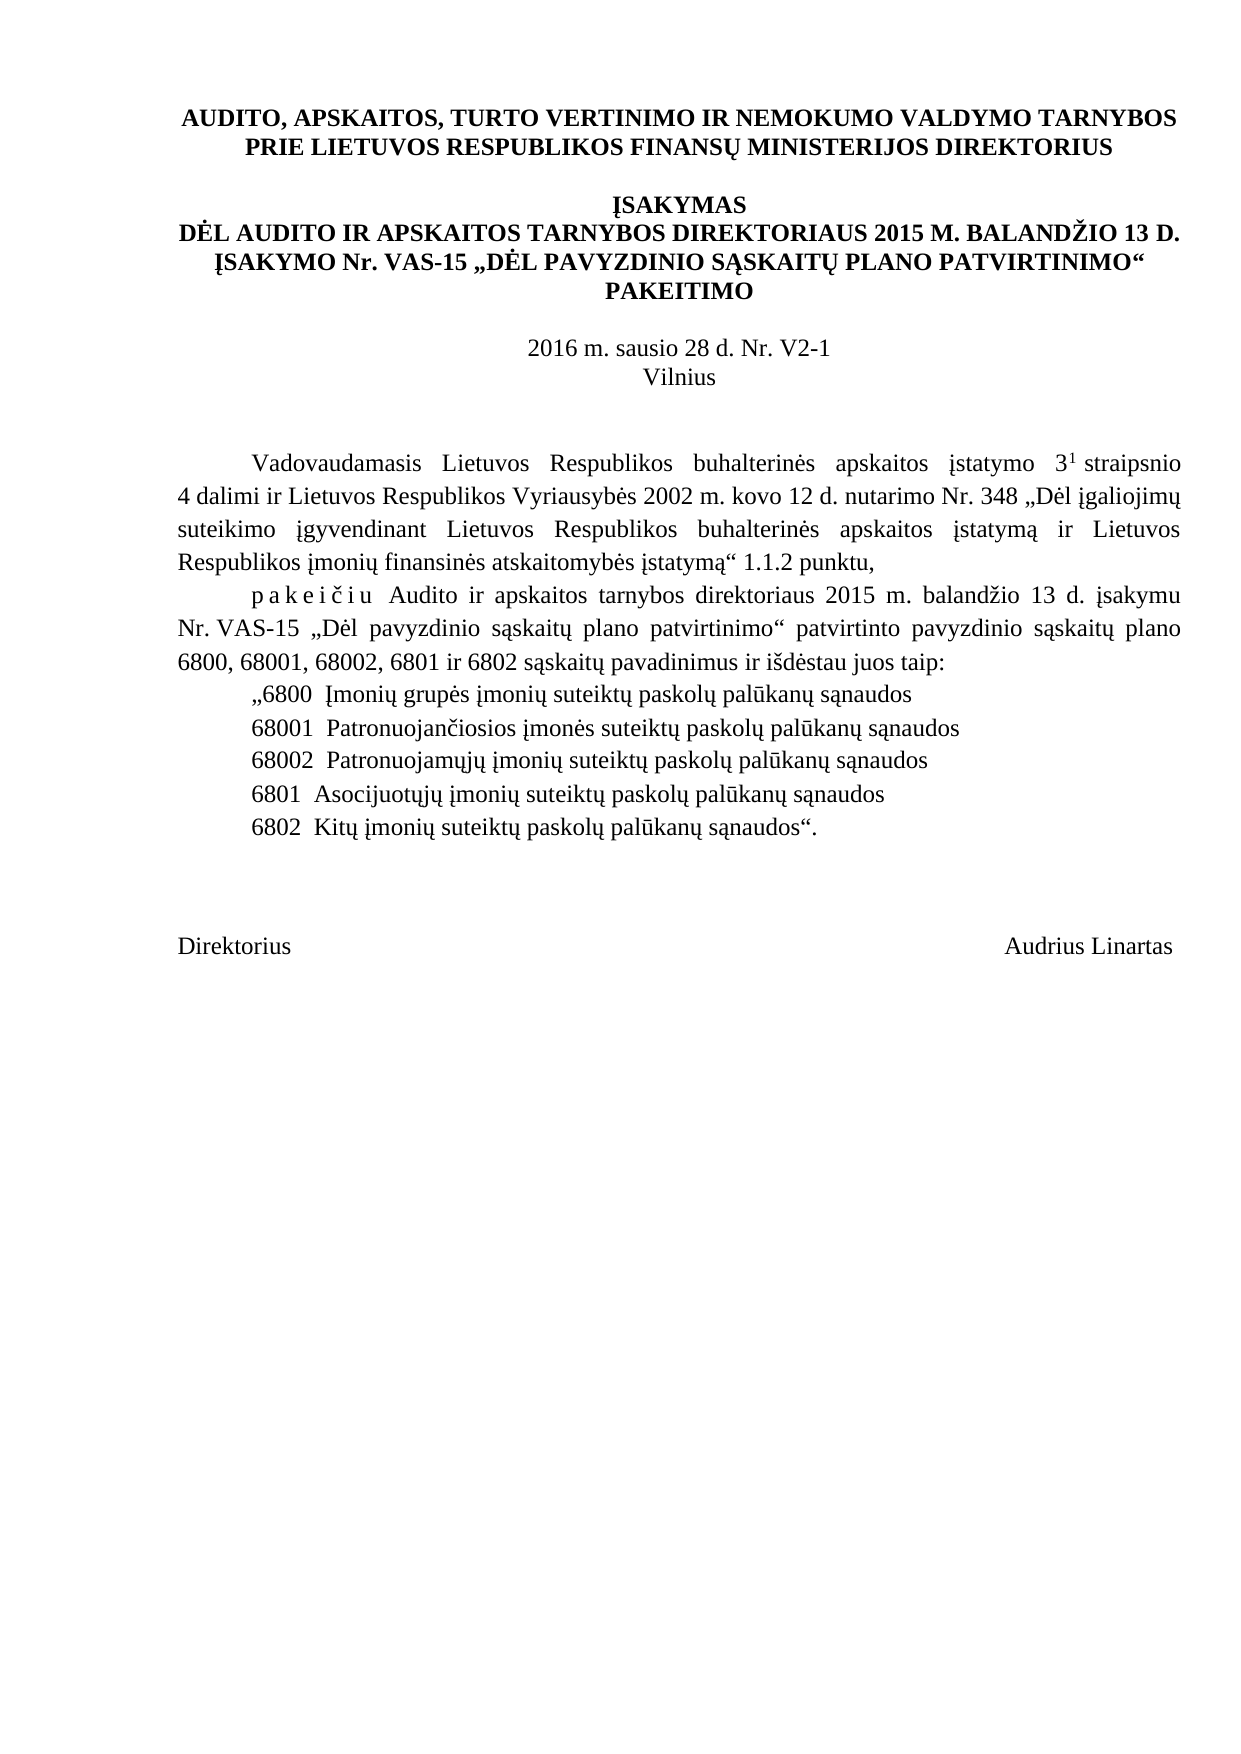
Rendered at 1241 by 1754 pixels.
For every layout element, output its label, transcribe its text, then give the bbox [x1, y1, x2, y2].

text „6800 Įmonių grupės įmonių suteiktų paskolų palūkanų sąnaudos [177, 679, 1181, 708]
text 68002 Patronuojamųjų įmonių suteiktų paskolų palūkanų sąnaudos [177, 746, 1181, 774]
text 6801 Asocijuotųjų įmonių suteiktų paskolų palūkanų sąnaudos [177, 779, 1181, 807]
text DĖL AUDITO IR APSKAITOS TARNYBOS DIREKTORIAUS 2015 M. BALANDŽIO 13 D. ĮSAKYMO Nr. VAS-15 „DĖL PAVYZDINIO SĄSKAITŲ PLANO PATVIRTINIMO“ PAKEITIMO [177, 218, 1181, 305]
text 6802 Kitų įmonių suteiktų paskolų palūkanų sąnaudos“. [177, 812, 1181, 840]
text 68001 Patronuojančiosios įmonės suteiktų paskolų palūkanų sąnaudos [177, 713, 1181, 741]
text Direktorius Audrius Linartas [177, 931, 1181, 960]
text Vadovaudamasis Lietuvos Respublikos buhalterinės apskaitos įstatymo 31 straipsnio 4 dalimi ir Lietuvos Respublikos Vyriausybės 2002 m. kovo 12 d. nutarimo Nr. 348 „Dėl įgaliojimų suteikimo įgyvendinant Lietuvos Respublikos buhalterinės apskaitos įstatymą ir Lietuvos Respublikos įmonių finansinės atskaitomybės įstatymą“ 1.1.2 punktu, [177, 448, 1181, 576]
text pakeičiu Audito ir apskaitos tarnybos direktoriaus 2015 m. balandžio 13 d. įsakymu Nr. VAS-15 „Dėl pavyzdinio sąskaitų plano patvirtinimo“ patvirtinto pavyzdinio sąskaitų plano 6800, 68001, 68002, 6801 ir 6802 sąskaitų pavadinimus ir išdėstau juos taip: [177, 581, 1181, 675]
text AUDITO, APSKAITOS, TURTO VERTINIMO IR NEMOKUMO VALDYMO TARNYBOS PRIE LIETUVOS RESPUBLIKOS FINANSŲ MINISTERIJOS DIREKTORIUS [177, 103, 1181, 161]
text ĮSAKYMAS [177, 190, 1181, 218]
text 2016 m. sausio 28 d. Nr. V2-1 [177, 333, 1181, 362]
text Vilnius [177, 362, 1181, 391]
